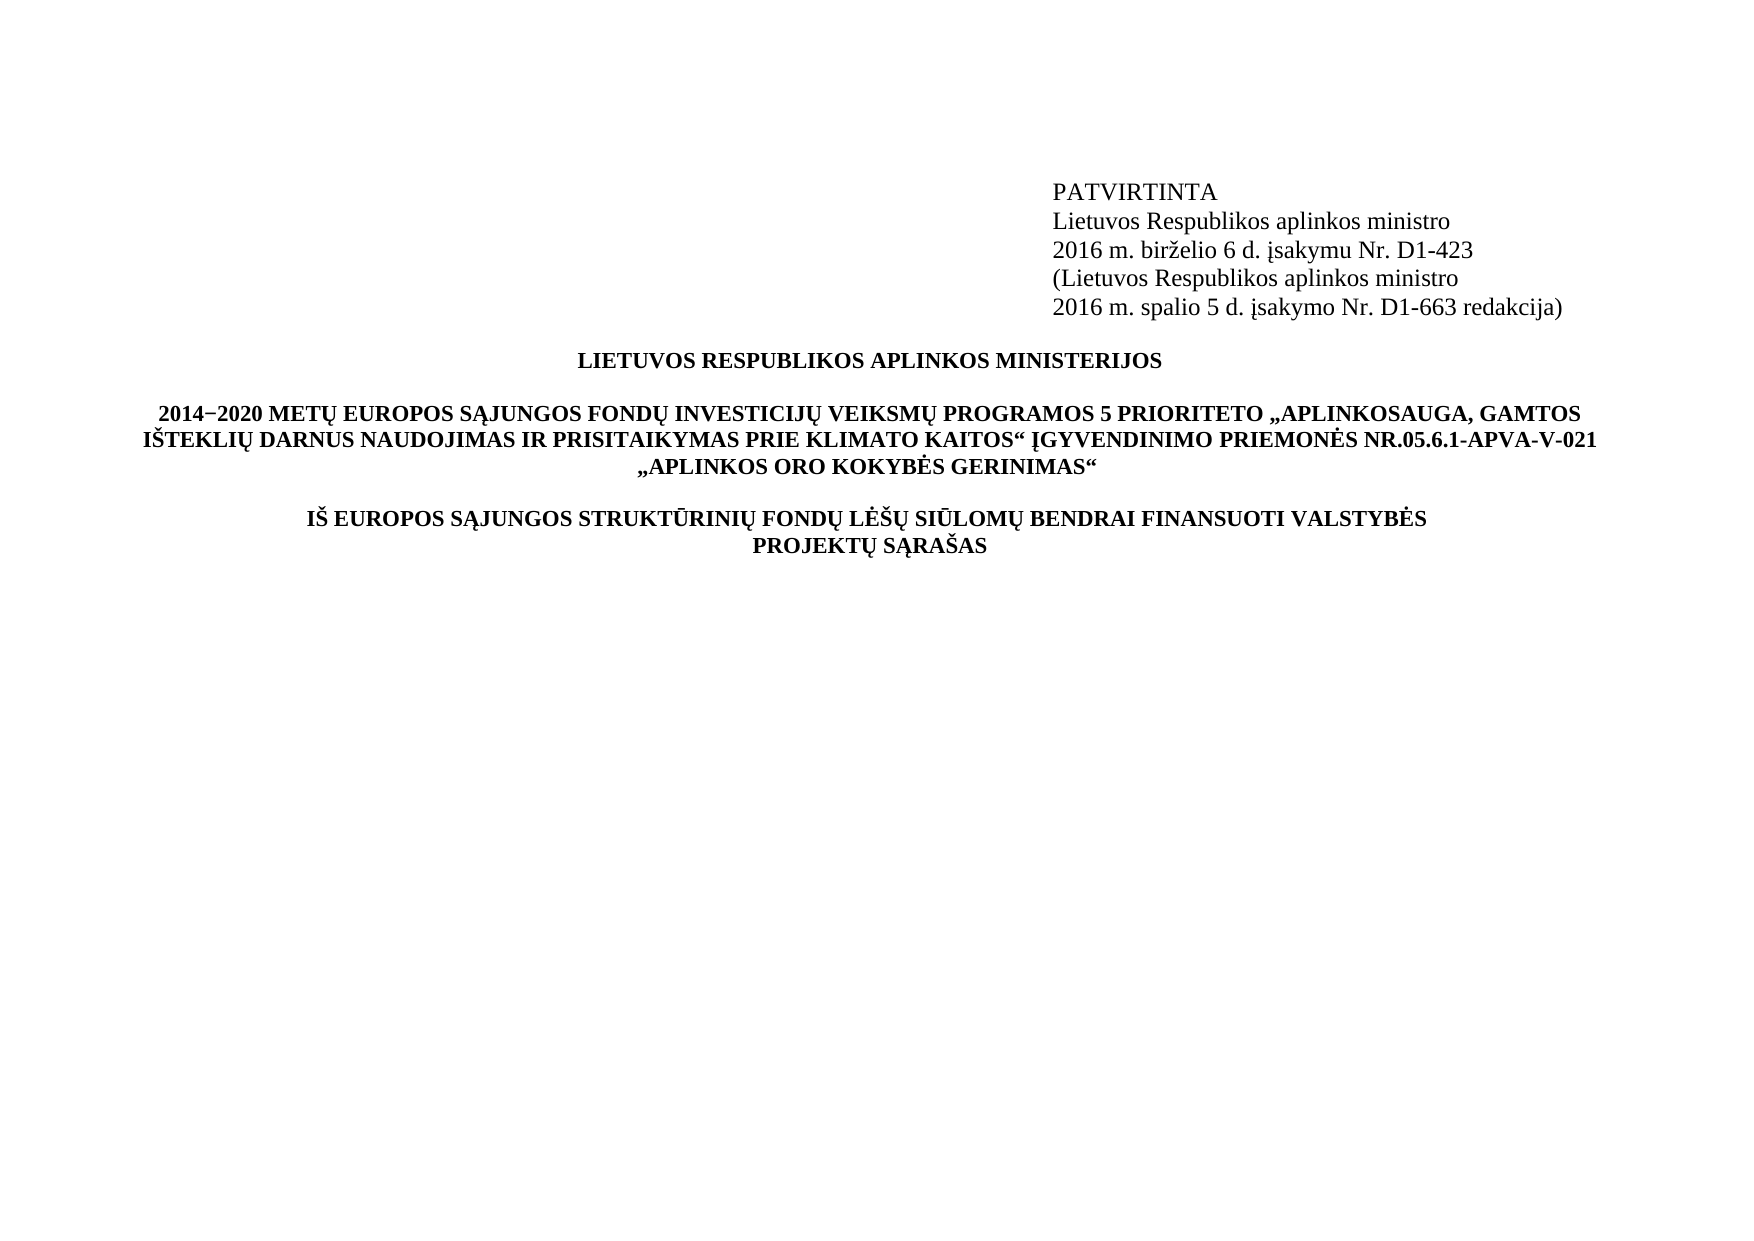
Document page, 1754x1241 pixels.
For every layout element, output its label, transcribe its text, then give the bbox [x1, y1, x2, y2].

text 2016 m. birželio 6 d. įsakymu Nr. D1-423 [917, 235, 1632, 263]
text IŠ EUROPOS SĄJUNGOS STRUKTŪRINIŲ FONDŲ LĖŠŲ SIŪLOMŲ BENDRAI FINANSUOTI VALSTYBĖS [107, 505, 1632, 532]
text PROJEKTŲ SĄRAŠAS [107, 532, 1632, 558]
text PATVIRTINTA [917, 177, 1632, 206]
text 2014−2020 METŲ EUROPOS SĄJUNGOS FONDŲ INVESTICIJŲ VEIKSMŲ PROGRAMOS 5 PRIORITETO „APLINKOSAUGA, GAMTOS IŠTEKLIŲ DARNUS NAUDOJIMAS IR PRISITAIKYMAS PRIE KLIMATO KAITOS“ ĮGYVENDINIMO PRIEMONĖS NR.05.6.1-APVA-V-021 „APLINKOS ORO KOKYBĖS GERINIMAS“ [107, 400, 1632, 479]
text LIETUVOS RESPUBLIKOS APLINKOS MINISTERIJOS [107, 347, 1632, 374]
text 2016 m. spalio 5 d. įsakymo Nr. D1-663 redakcija) [917, 292, 1632, 321]
text (Lietuvos Respublikos aplinkos ministro [917, 263, 1632, 292]
text Lietuvos Respublikos aplinkos ministro [1052, 206, 1632, 235]
